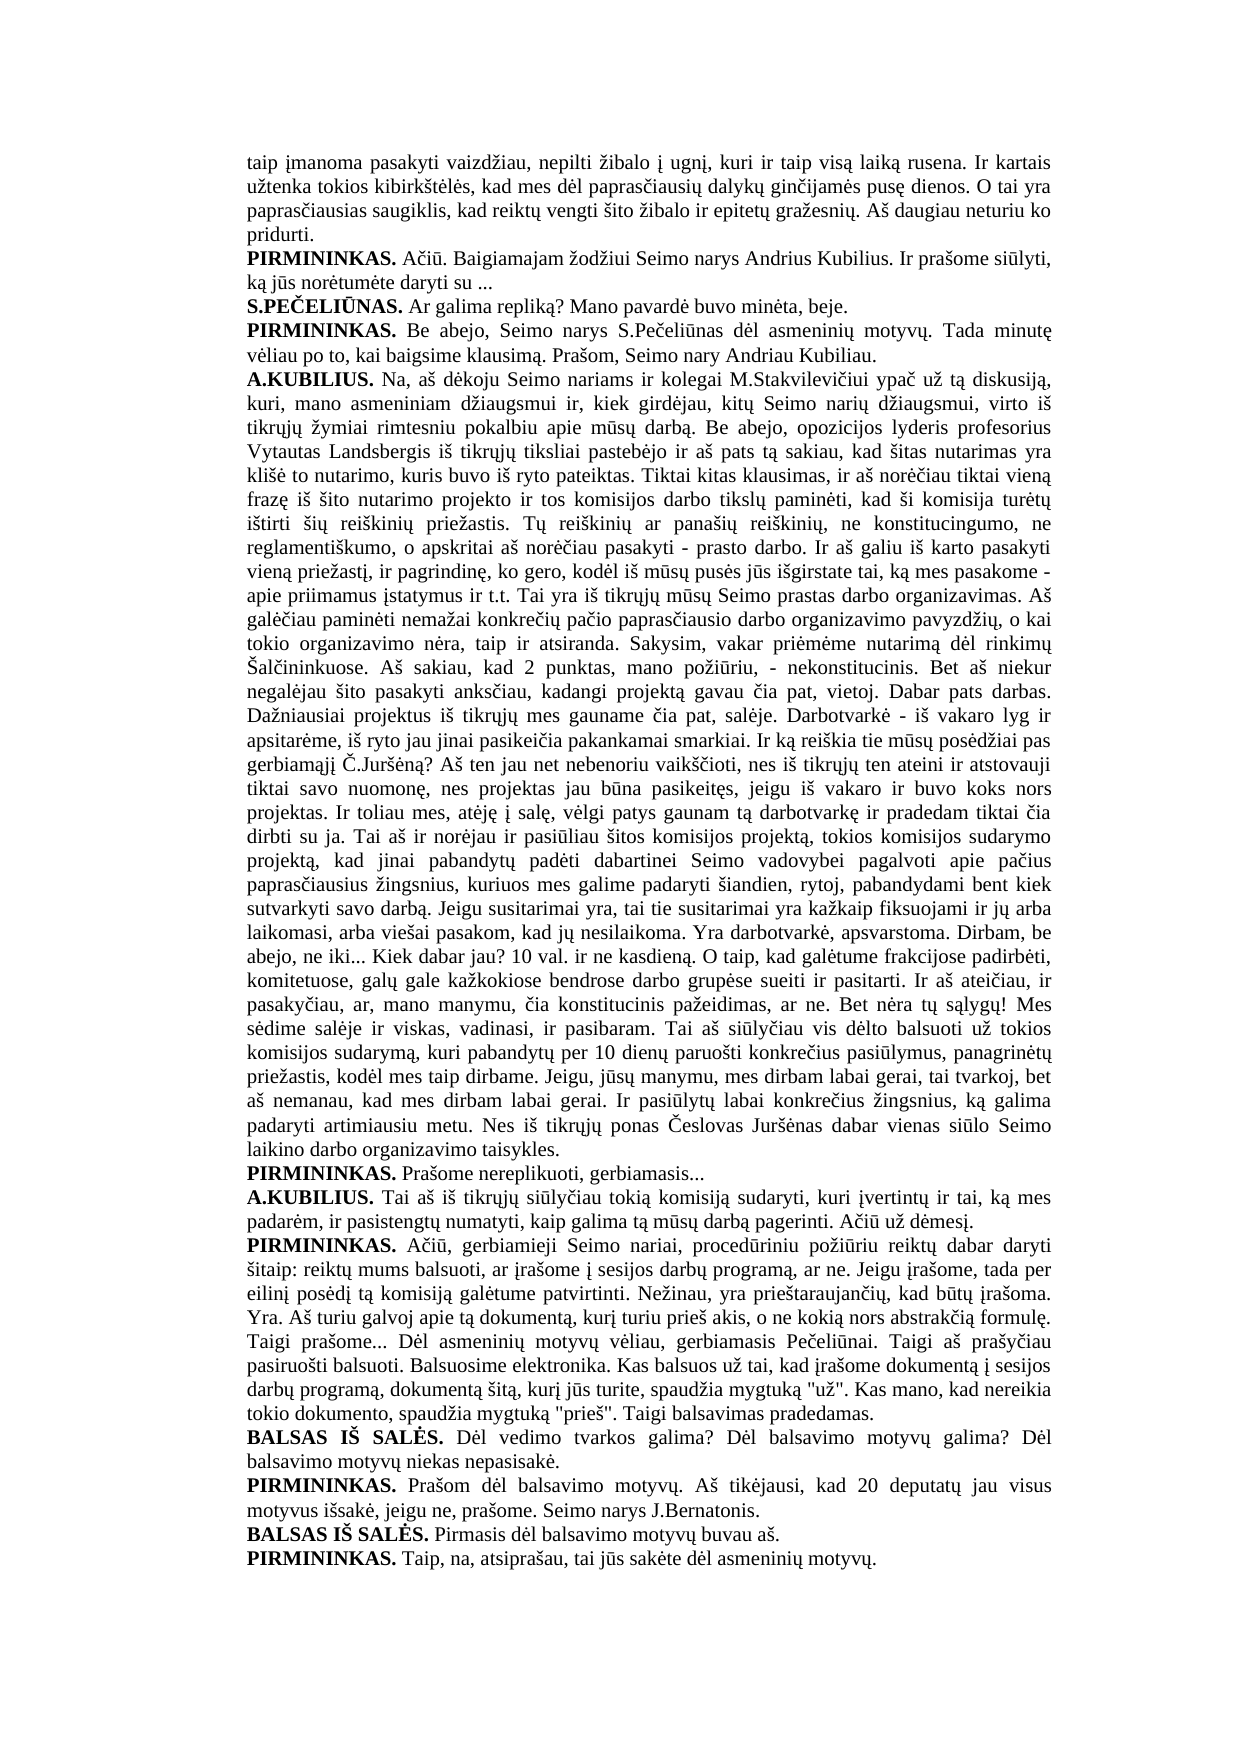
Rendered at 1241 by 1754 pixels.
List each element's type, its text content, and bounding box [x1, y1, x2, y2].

text PIRMININKAS. Prašom dėl balsavimo motyvų. Aš tikėjausi, kad 20 deputatų jau visus motyvus išsakė, jeigu ne, prašome. Seimo narys J.Bernatonis. [247, 1473, 1053, 1522]
text PIRMININKAS. Ačiū, gerbiamieji Seimo nariai, procedūriniu požiūriu reiktų dabar daryti šitaip: reiktų mums balsuoti, ar įrašome į sesijos darbų programą, ar ne. Jeigu įrašome, tada per eilinį posėdį tą komisiją galėtume patvirtinti. Nežinau, yra prieštaraujančių, kad būtų įrašoma. Yra. Aš turiu galvoj apie tą dokumentą, kurį turiu prieš akis, o ne kokią nors abstrakčią formulę. Taigi prašome... Dėl asmeninių motyvų vėliau, gerbiamasis Pečeliūnai. Taigi aš prašyčiau pasiruošti balsuoti. Balsuosime elektronika. Kas balsuos už tai, kad įrašome dokumentą į sesijos darbų programą, dokumentą šitą, kurį jūs turite, spaudžia mygtuką "už". Kas mano, kad nereikia tokio dokumento, spaudžia mygtuką "prieš". Taigi balsavimas pradedamas. [247, 1233, 1053, 1425]
text A.KUBILIUS. Tai aš iš tikrųjų siūlyčiau tokią komisiją sudaryti, kuri įvertintų ir tai, ką mes padarėm, ir pasistengtų numatyti, kaip galima tą mūsų darbą pagerinti. Ačiū už dėmesį. [247, 1185, 1053, 1233]
text taip įmanoma pasakyti vaizdžiau, nepilti žibalo į ugnį, kuri ir taip visą laiką rusena. Ir kartais užtenka tokios kibirkštėlės, kad mes dėl paprasčiausių dalykų ginčijamės pusę dienos. O tai yra paprasčiausias saugiklis, kad reiktų vengti šito žibalo ir epitetų gražesnių. Aš daugiau neturiu ko pridurti. [247, 150, 1053, 246]
text BALSAS IŠ SALĖS. Pirmasis dėl balsavimo motyvų buvau aš. [247, 1522, 1053, 1546]
text BALSAS IŠ SALĖS. Dėl vedimo tvarkos galima? Dėl balsavimo motyvų galima? Dėl balsavimo motyvų niekas nepasisakė. [247, 1425, 1053, 1473]
text PIRMININKAS. Prašome nereplikuoti, gerbiamasis... [247, 1161, 1053, 1185]
text S.PEČELIŪNAS. Ar galima repliką? Mano pavardė buvo minėta, beje. [247, 294, 1053, 318]
text PIRMININKAS. Be abejo, Seimo narys S.Pečeliūnas dėl asmeninių motyvų. Tada minutę vėliau po to, kai baigsime klausimą. Prašom, Seimo nary Andriau Kubiliau. [247, 318, 1053, 367]
text PIRMININKAS. Ačiū. Baigiamajam žodžiui Seimo narys Andrius Kubilius. Ir prašome siūlyti, ką jūs norėtumėte daryti su ... [247, 246, 1053, 294]
text PIRMININKAS. Taip, na, atsiprašau, tai jūs sakėte dėl asmeninių motyvų. [247, 1546, 1053, 1570]
text A.KUBILIUS. Na, aš dėkoju Seimo nariams ir kolegai M.Stakvilevičiui ypač už tą diskusiją, kuri, mano asmeniniam džiaugsmui ir, kiek girdėjau, kitų Seimo narių džiaugsmui, virto iš tikrųjų žymiai rimtesniu pokalbiu apie mūsų darbą. Be abejo, opozicijos lyderis profesorius Vytautas Landsbergis iš tikrųjų tiksliai pastebėjo ir aš pats tą sakiau, kad šitas nutarimas yra klišė to nutarimo, kuris buvo iš ryto pateiktas. Tiktai kitas klausimas, ir aš norėčiau tiktai vieną frazę iš šito nutarimo projekto ir tos komisijos darbo tikslų paminėti, kad ši komisija turėtų ištirti šių reiškinių priežastis. Tų reiškinių ar panašių reiškinių, ne konstitucingumo, ne reglamentiškumo, o apskritai aš norėčiau pasakyti - prasto darbo. Ir aš galiu iš karto pasakyti vieną priežastį, ir pagrindinę, ko gero, kodėl iš mūsų pusės jūs išgirstate tai, ką mes pasakome - apie priimamus įstatymus ir t.t. Tai yra iš tikrųjų mūsų Seimo prastas darbo organizavimas. Aš galėčiau paminėti nemažai konkrečių pačio paprasčiausio darbo organizavimo pavyzdžių, o kai tokio organizavimo nėra, taip ir atsiranda. Sakysim, vakar priėmėme nutarimą dėl rinkimų Šalčininkuose. Aš sakiau, kad 2 punktas, mano požiūriu, - nekonstitucinis. Bet aš niekur negalėjau šito pasakyti anksčiau, kadangi projektą gavau čia pat, vietoj. Dabar pats darbas. Dažniausiai projektus iš tikrųjų mes gauname čia pat, salėje. Darbotvarkė - iš vakaro lyg ir apsitarėme, iš ryto jau jinai pasikeičia pakankamai smarkiai. Ir ką reiškia tie mūsų posėdžiai pas gerbiamąjį Č.Juršėną? Aš ten jau net nebenoriu vaikščioti, nes iš tikrųjų ten ateini ir atstovauji tiktai savo nuomonę, nes projektas jau būna pasikeitęs, jeigu iš vakaro ir buvo koks nors projektas. Ir toliau mes, atėję į salę, vėlgi patys gaunam tą darbotvarkę ir pradedam tiktai čia dirbti su ja. Tai aš ir norėjau ir pasiūliau šitos komisijos projektą, tokios komisijos sudarymo projektą, kad jinai pabandytų padėti dabartinei Seimo vadovybei pagalvoti apie pačius paprasčiausius žingsnius, kuriuos mes galime padaryti šiandien, rytoj, pabandydami bent kiek sutvarkyti savo darbą. Jeigu susitarimai yra, tai tie susitarimai yra kažkaip fiksuojami ir jų arba laikomasi, arba viešai pasakom, kad jų nesilaikoma. Yra darbotvarkė, apsvarstoma. Dirbam, be abejo, ne iki... Kiek dabar jau? 10 val. ir ne kasdieną. O taip, kad galėtume frakcijose padirbėti, komitetuose, galų gale kažkokiose bendrose darbo grupėse sueiti ir pasitarti. Ir aš ateičiau, ir pasakyčiau, ar, mano manymu, čia konstitucinis pažeidimas, ar ne. Bet nėra tų sąlygų! Mes sėdime salėje ir viskas, vadinasi, ir pasibaram. Tai aš siūlyčiau vis dėlto balsuoti už tokios komisijos sudarymą, kuri pabandytų per 10 dienų paruošti konkrečius pasiūlymus, panagrinėtų priežastis, kodėl mes taip dirbame. Jeigu, jūsų manymu, mes dirbam labai gerai, tai tvarkoj, bet aš nemanau, kad mes dirbam labai gerai. Ir pasiūlytų labai konkrečius žingsnius, ką galima padaryti artimiausiu metu. Nes iš tikrųjų ponas Česlovas Juršėnas dabar vienas siūlo Seimo laikino darbo organizavimo taisykles. [247, 367, 1053, 1161]
